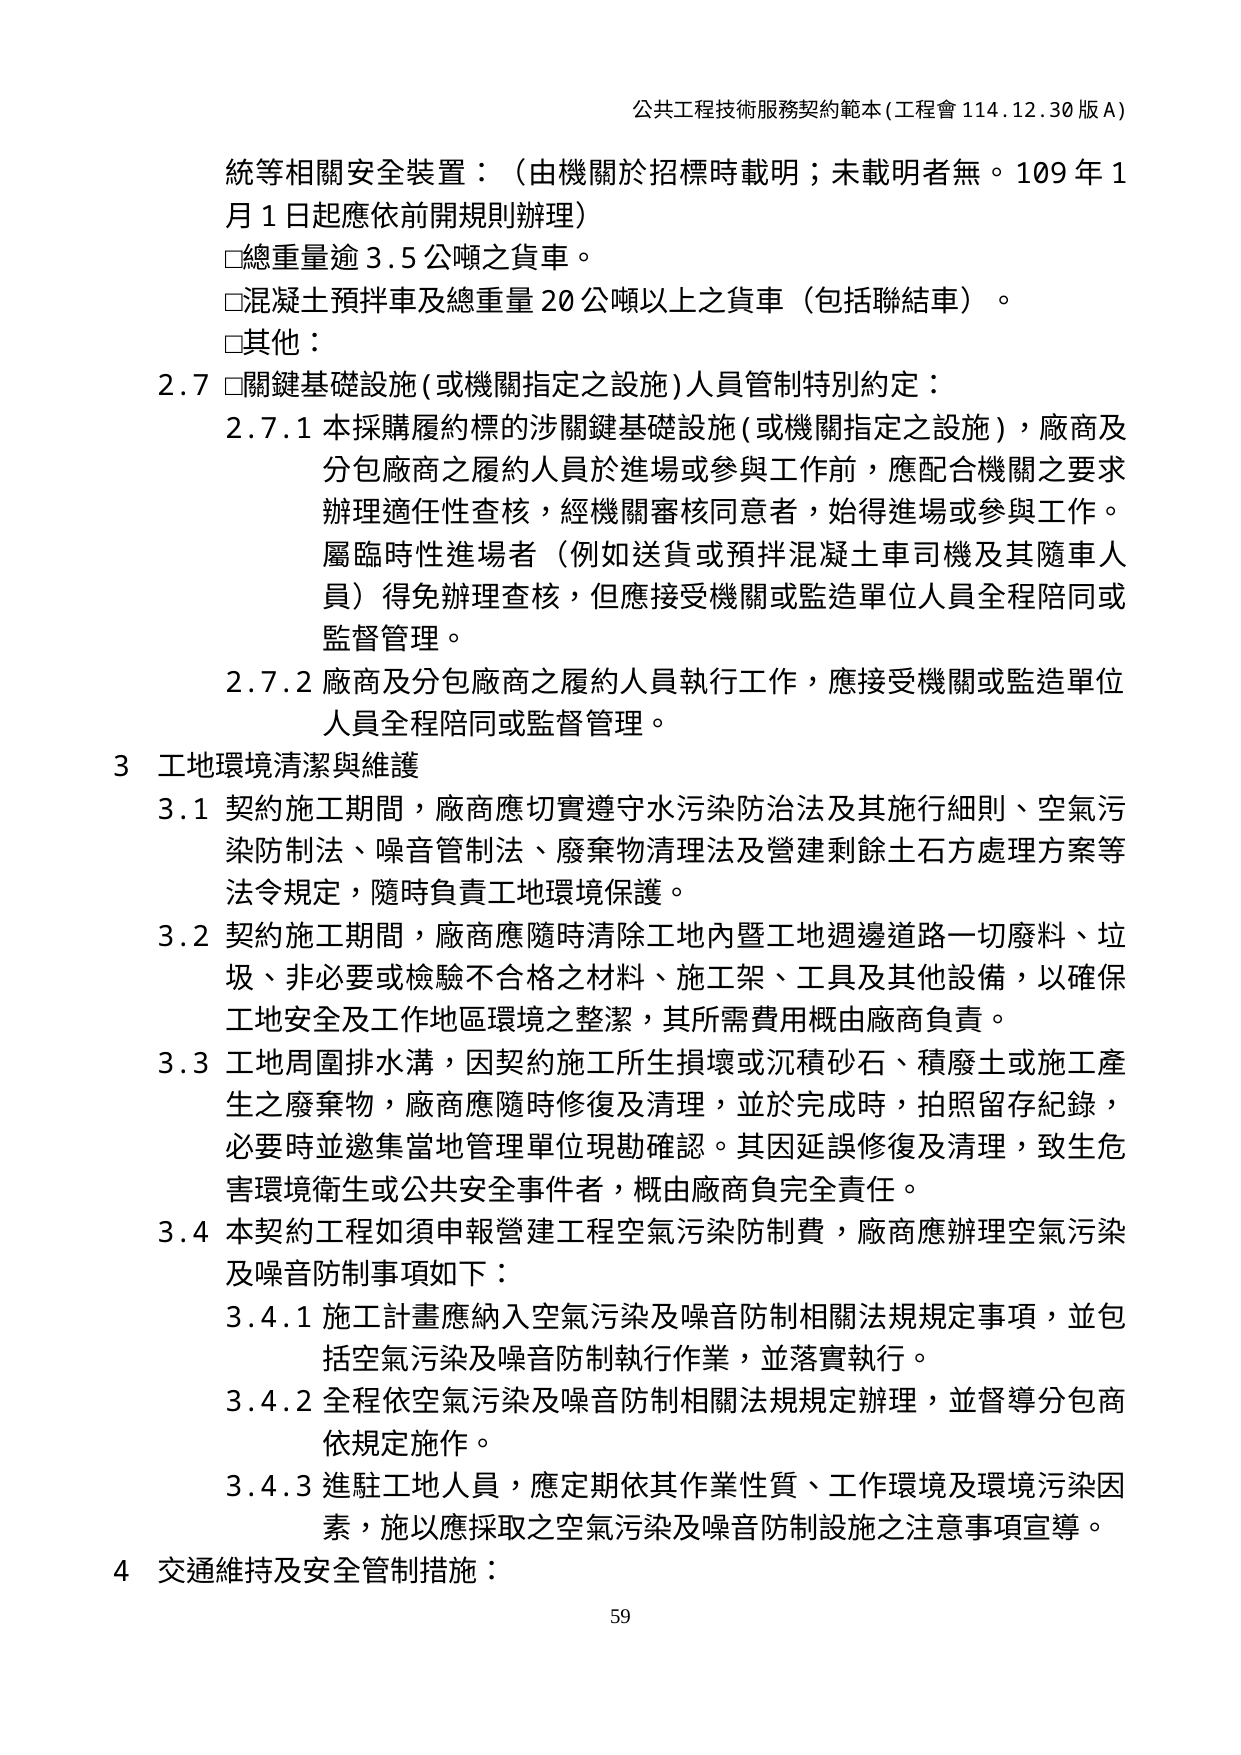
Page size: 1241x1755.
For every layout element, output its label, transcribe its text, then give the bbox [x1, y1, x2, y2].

list 本採購履約標的涉關鍵基礎設施(或機關指定之設施)，廠商及分包廠商之履約人員於進場或參與工作前，應配合機關之要求辦理適任性查核，經機關審核同意者，始得進場或參與工作。屬臨時性進場者（例如送貨或預拌混凝土車司機及其隨車人員）得免辦理查核，但應接受機關或監造單位人員全程陪同或監督管理。 [225, 404, 1128, 658]
list 全程依空氣污染及噪音防制相關法規規定辦理，並督導分包商依規定施作。 [225, 1378, 1128, 1463]
list 廠商及分包廠商之履約人員執行工作，應接受機關或監造單位人員全程陪同或監督管理。 [225, 658, 1128, 743]
list 統等相關安全裝置：（由機關於招標時載明；未載明者無。109年1月1日起應依前開規則辦理） [157, 150, 1128, 235]
list 工地環境清潔與維護 [112, 743, 1128, 785]
list 施工計畫應納入空氣污染及噪音防制相關法規規定事項，並包括空氣污染及噪音防制執行作業，並落實執行。 [225, 1293, 1128, 1378]
list □關鍵基礎設施(或機關指定之設施)人員管制特別約定： [157, 362, 1128, 404]
list 本契約工程如須申報營建工程空氣污染防制費，廠商應辦理空氣污染及噪音防制事項如下： [157, 1208, 1128, 1293]
list 交通維持及安全管制措施： [112, 1547, 1128, 1590]
list 契約施工期間，廠商應切實遵守水污染防治法及其施行細則、空氣污染防制法、噪音管制法、廢棄物清理法及營建剩餘土石方處理方案等法令規定，隨時負責工地環境保護。 [157, 785, 1128, 912]
text □其他： [225, 319, 1128, 362]
list 契約施工期間，廠商應隨時清除工地內暨工地週邊道路一切廢料、垃圾、非必要或檢驗不合格之材料、施工架、工具及其他設備，以確保工地安全及工作地區環境之整潔，其所需費用概由廠商負責。 [157, 912, 1128, 1039]
list 進駐工地人員，應定期依其作業性質、工作環境及環境污染因素，施以應採取之空氣污染及噪音防制設施之注意事項宣導。 [225, 1463, 1128, 1547]
text □混凝土預拌車及總重量20公噸以上之貨車（包括聯結車）。 [225, 277, 1128, 319]
list 工地周圍排水溝，因契約施工所生損壞或沉積砂石、積廢土或施工產生之廢棄物，廠商應隨時修復及清理，並於完成時，拍照留存紀錄，必要時並邀集當地管理單位現勘確認。其因延誤修復及清理，致生危害環境衛生或公共安全事件者，概由廠商負完全責任。 [157, 1039, 1128, 1208]
text □總重量逾3.5公噸之貨車。 [225, 235, 1128, 277]
